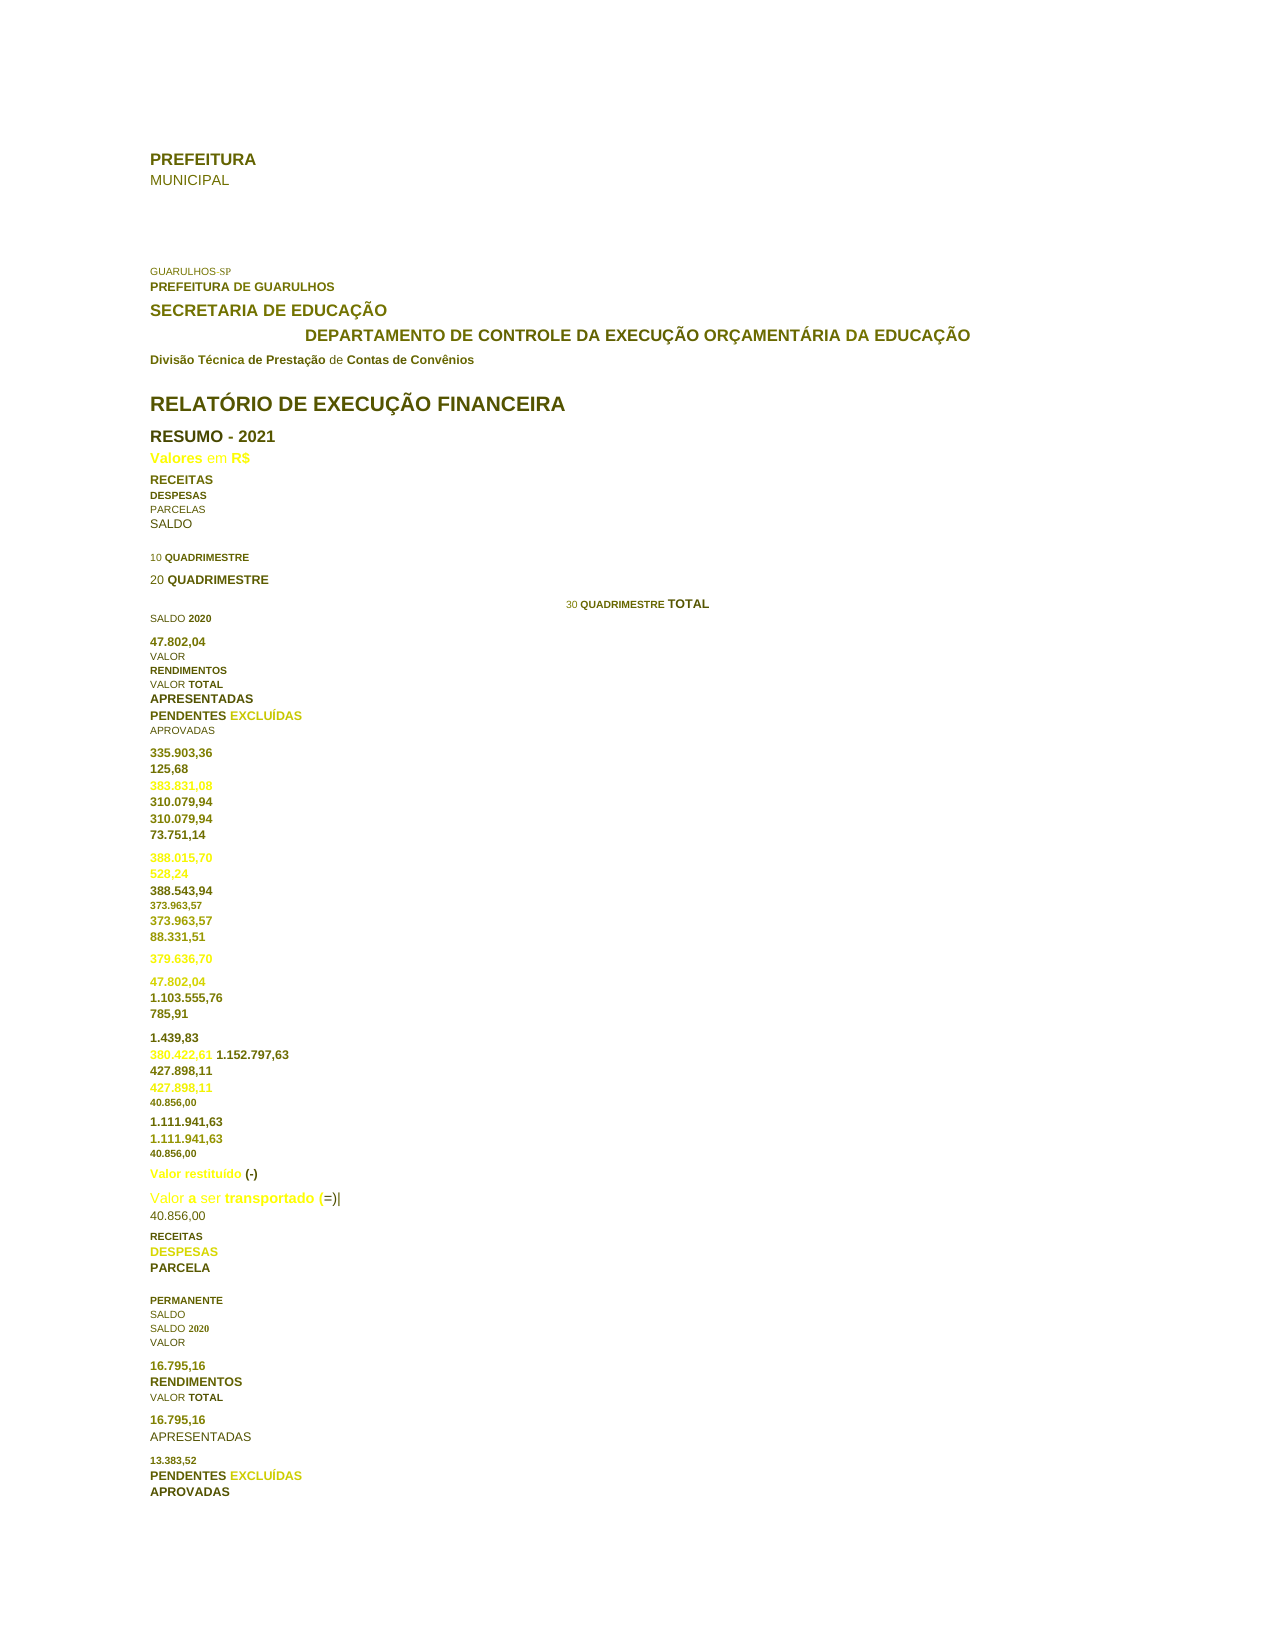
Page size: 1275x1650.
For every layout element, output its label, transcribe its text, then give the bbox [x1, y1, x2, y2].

text 785,91 [150, 1007, 1125, 1021]
text SECRETARIA DE EDUCAÇÃO [150, 301, 1125, 320]
text VALOR [150, 1336, 1125, 1348]
text 427.898,11 [150, 1080, 1125, 1095]
text RESUMO - 2021 [150, 427, 1125, 446]
text VALOR [150, 651, 1125, 663]
text 383.831,08 [150, 778, 1125, 793]
text 379.636,70 [150, 952, 1125, 966]
text PREFEITURA DE GUARULHOS [150, 279, 1125, 294]
text 1.111.941,63 [150, 1132, 1125, 1146]
text RELATÓRIO DE EXECUÇÃO FINANCEIRA [150, 392, 1125, 416]
text 380.422,61 1.152.797,63 [150, 1047, 1125, 1062]
text 40.856,00 [150, 1209, 1125, 1223]
text PREFEITURA [150, 150, 1125, 169]
text 40.856,00 [150, 1148, 1125, 1160]
text 427.898,11 [150, 1064, 1125, 1078]
text 16.795,16 [150, 1413, 1125, 1427]
text SALDO 2020 [150, 1322, 1125, 1334]
text Divisão Técnica de Prestação de Contas de Convênios [150, 352, 1125, 367]
text RENDIMENTOS [150, 664, 1125, 676]
text Valores em R$ [150, 449, 1125, 466]
text APROVADAS [150, 1484, 1125, 1499]
text 310.079,94 [150, 811, 1125, 826]
text MUNICIPAL [150, 172, 1125, 189]
text PERMANENTE [150, 1295, 1125, 1307]
text GUARULHOS-SP [150, 266, 1125, 278]
text 47.802,04 [150, 974, 1125, 988]
text RECEITAS [150, 473, 1125, 487]
text 40.856,00 [150, 1097, 1125, 1109]
text RECEITAS [150, 1231, 1125, 1243]
text APRESENTADAS [150, 692, 1125, 706]
text 125,68 [150, 762, 1125, 776]
text PENDENTES EXCLUÍDAS [150, 708, 1125, 723]
text 310.079,94 [150, 795, 1125, 809]
text 20 QUADRIMESTRE [150, 573, 1125, 587]
text 528,24 [150, 867, 1125, 881]
text 388.543,94 [150, 883, 1125, 898]
text DEPARTAMENTO DE CONTROLE DA EXECUÇÃO ORÇAMENTÁRIA DA EDUCAÇÃO [150, 326, 1125, 345]
text 1.111.941,63 [150, 1115, 1125, 1129]
text PENDENTES EXCLUÍDAS [150, 1468, 1125, 1482]
text 30 QUADRIMESTRE TOTAL [150, 597, 1125, 611]
text Valor restituído (-) [150, 1167, 1125, 1182]
text Valor a ser transportado (=)| [150, 1189, 1125, 1206]
text 10 QUADRIMESTRE [150, 551, 1125, 563]
text RENDIMENTOS [150, 1375, 1125, 1389]
text SALDO 2020 [150, 613, 1125, 625]
text DESPESAS [150, 489, 1125, 501]
text 88.331,51 [150, 930, 1125, 944]
text 373.963,57 [150, 913, 1125, 928]
text 16.795,16 [150, 1358, 1125, 1373]
text DESPESAS [150, 1244, 1125, 1259]
text APRESENTADAS [150, 1429, 1125, 1444]
text 373.963,57 [150, 900, 1125, 912]
text VALOR TOTAL [150, 678, 1125, 690]
text SALDO [150, 1309, 1125, 1321]
text SALDO [150, 517, 1125, 531]
text VALOR TOTAL [150, 1391, 1125, 1403]
text 13.383,52 [150, 1454, 1125, 1466]
text 388.015,70 [150, 850, 1125, 865]
text 73.751,14 [150, 828, 1125, 842]
text 47.802,04 [150, 634, 1125, 649]
text 1.103.555,76 [150, 991, 1125, 1005]
text 335.903,36 [150, 746, 1125, 760]
text 1.439,83 [150, 1031, 1125, 1045]
text PARCELAS [150, 503, 1125, 515]
text PARCELA [150, 1261, 1125, 1275]
text APROVADAS [150, 725, 1125, 737]
